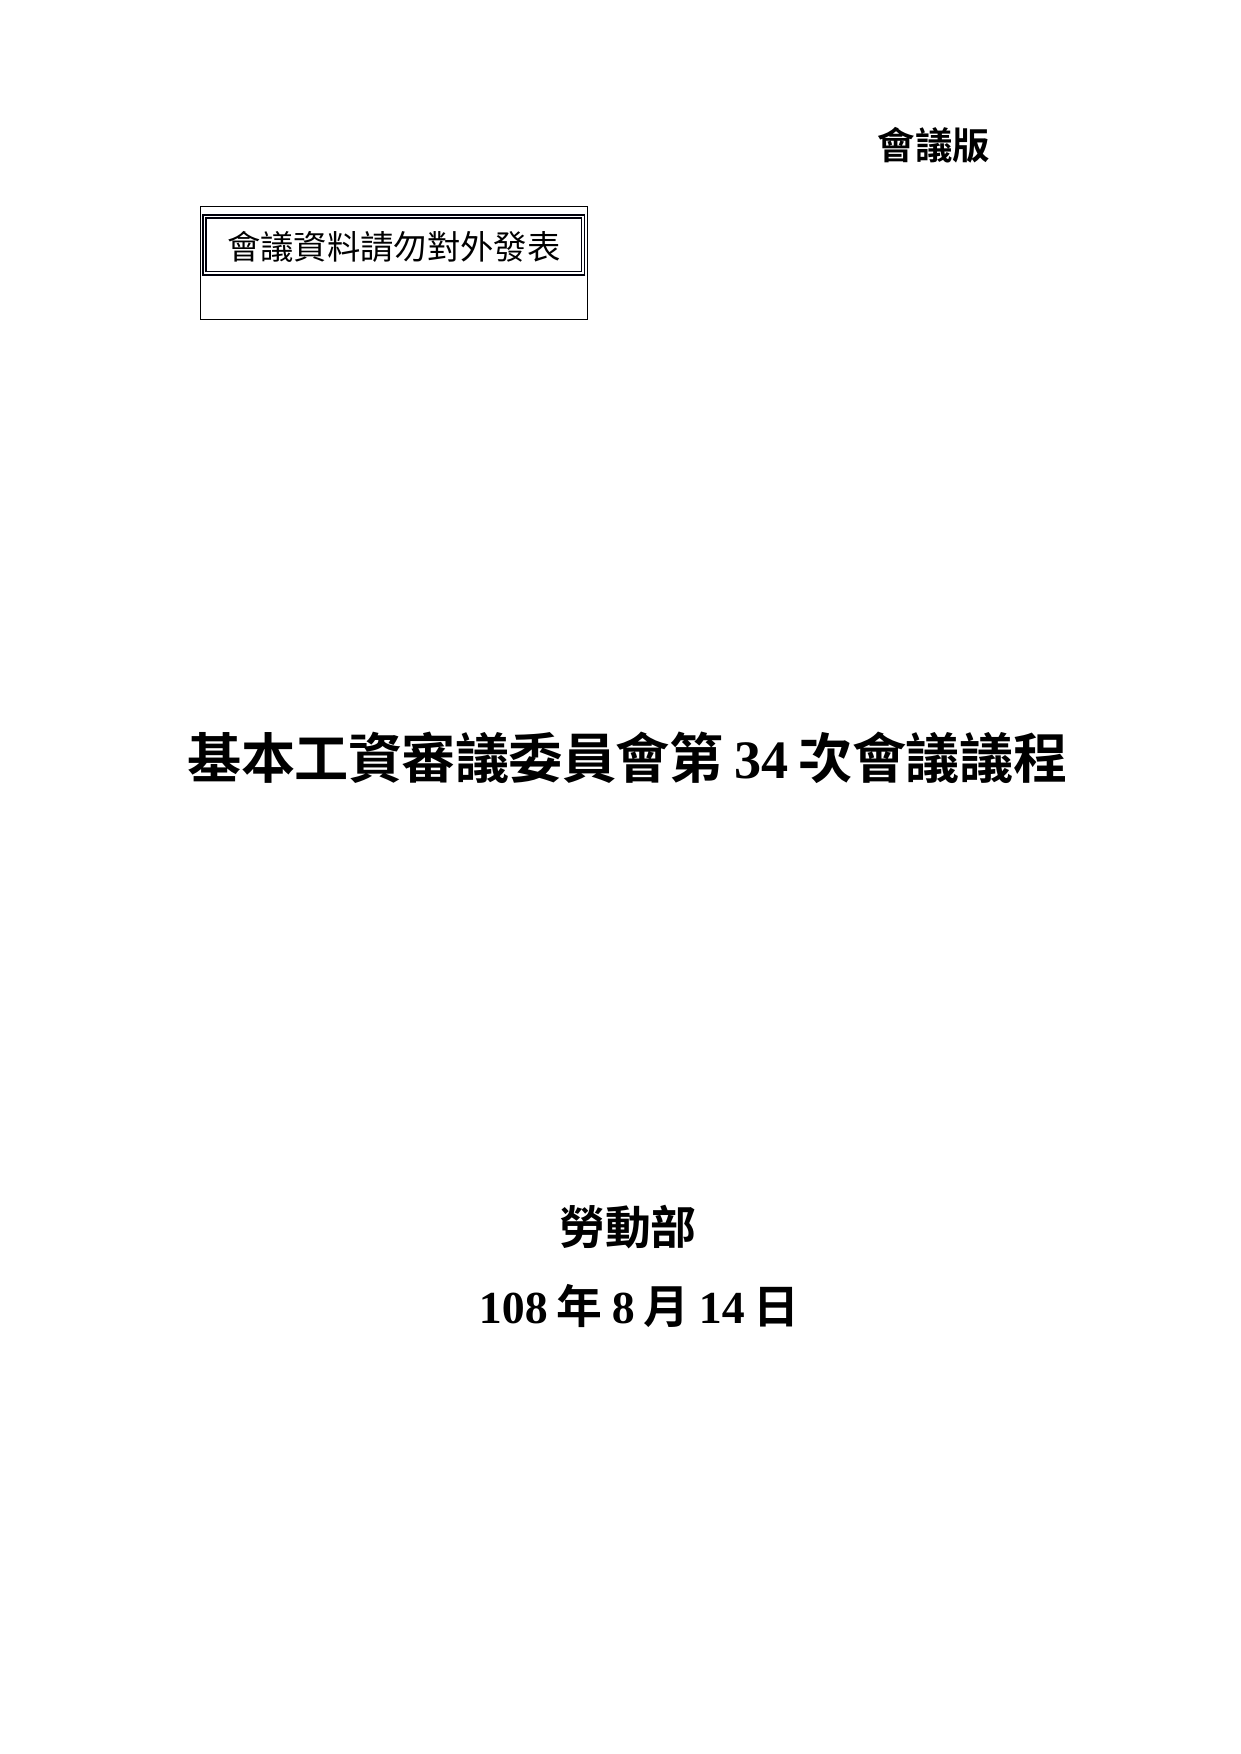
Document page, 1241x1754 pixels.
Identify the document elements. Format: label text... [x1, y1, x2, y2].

text 會議版 [787, 123, 1081, 169]
text 勞動部 [162, 1192, 1093, 1258]
text 108年8月14日 [162, 1270, 1093, 1337]
text 基本工資審議委員會第34次會議議程 [162, 715, 1093, 794]
